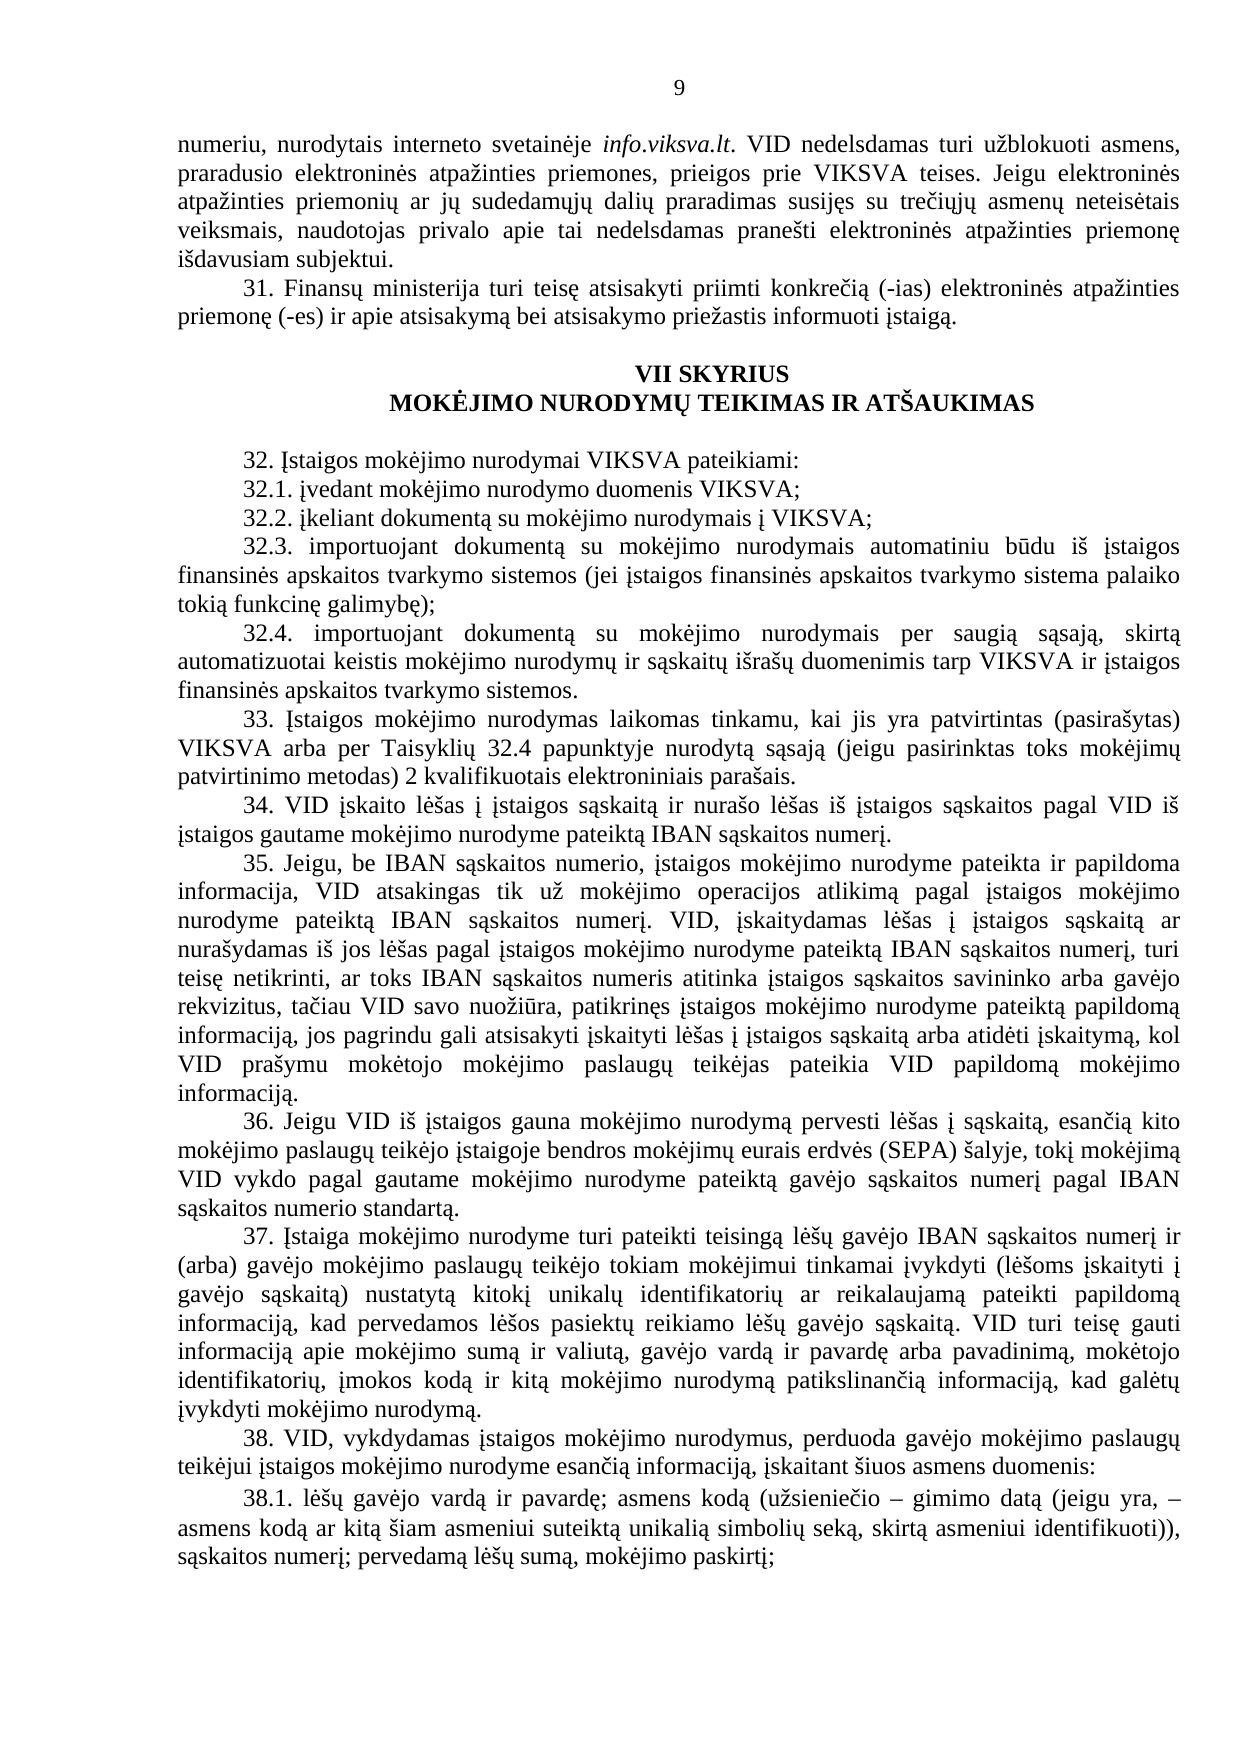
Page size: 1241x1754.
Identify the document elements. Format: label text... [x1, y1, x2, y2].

text 38. VID, vykdydamas įstaigos mokėjimo nurodymus, perduoda gavėjo mokėjimo paslaugų teikėjui įstaigos mokėjimo nurodyme esančią informaciją, įskaitant šiuos asmens duomenis: [177, 1423, 1181, 1480]
text 36. Jeigu VID iš įstaigos gauna mokėjimo nurodymą pervesti lėšas į sąskaitą, esančią kito mokėjimo paslaugų teikėjo įstaigoje bendros mokėjimų eurais erdvės (SEPA) šalyje, tokį mokėjimą VID vykdo pagal gautame mokėjimo nurodyme pateiktą gavėjo sąskaitos numerį pagal IBAN sąskaitos numerio standartą. [177, 1106, 1181, 1221]
text 33. Įstaigos mokėjimo nurodymas laikomas tinkamu, kai jis yra patvirtintas (pasirašytas) VIKSVA arba per Taisyklių 32.4 papunktyje nurodytą sąsają (jeigu pasirinktas toks mokėjimų patvirtinimo metodas) 2 kvalifikuotais elektroniniais parašais. [177, 704, 1181, 790]
text 32.4. importuojant dokumentą su mokėjimo nurodymais per saugią sąsają, skirtą automatizuotai keistis mokėjimo nurodymų ir sąskaitų išrašų duomenimis tarp VIKSVA ir įstaigos finansinės apskaitos tvarkymo sistemos. [177, 618, 1181, 704]
text 32.2. įkeliant dokumentą su mokėjimo nurodymais į VIKSVA; [177, 503, 1181, 531]
text 37. Įstaiga mokėjimo nurodyme turi pateikti teisingą lėšų gavėjo IBAN sąskaitos numerį ir (arba) gavėjo mokėjimo paslaugų teikėjo tokiam mokėjimui tinkamai įvykdyti (lėšoms įskaityti į gavėjo sąskaitą) nustatytą kitokį unikalų identifikatorių ar reikalaujamą pateikti papildomą informaciją, kad pervedamos lėšos pasiektų reikiamo lėšų gavėjo sąskaitą. VID turi teisę gauti informaciją apie mokėjimo sumą ir valiutą, gavėjo vardą ir pavardę arba pavadinimą, mokėtojo identifikatorių, įmokos kodą ir kitą mokėjimo nurodymą patikslinančią informaciją, kad galėtų įvykdyti mokėjimo nurodymą. [177, 1221, 1181, 1423]
text 31. Finansų ministerija turi teisę atsisakyti priimti konkrečią (-ias) elektroninės atpažinties priemonę (-es) ir apie atsisakymą bei atsisakymo priežastis informuoti įstaigą. [177, 273, 1181, 330]
text VII SKYRIUS [177, 359, 1181, 388]
text MOKĖJIMO NURODYMŲ TEIKIMAS IR ATŠAUKIMAS [177, 388, 1181, 416]
text 32.1. įvedant mokėjimo nurodymo duomenis VIKSVA; [177, 474, 1181, 503]
text 34. VID įskaito lėšas į įstaigos sąskaitą ir nurašo lėšas iš įstaigos sąskaitos pagal VID iš įstaigos gautame mokėjimo nurodyme pateiktą IBAN sąskaitos numerį. [177, 790, 1181, 848]
text numeriu, nurodytais interneto svetainėje info.viksva.lt. VID nedelsdamas turi užblokuoti asmens, praradusio elektroninės atpažinties priemones, prieigos prie VIKSVA teises. Jeigu elektroninės atpažinties priemonių ar jų sudedamųjų dalių praradimas susijęs su trečiųjų asmenų neteisėtais veiksmais, naudotojas privalo apie tai nedelsdamas pranešti elektroninės atpažinties priemonę išdavusiam subjektui. [177, 129, 1181, 273]
text 32.3. importuojant dokumentą su mokėjimo nurodymais automatiniu būdu iš įstaigos finansinės apskaitos tvarkymo sistemos (jei įstaigos finansinės apskaitos tvarkymo sistema palaiko tokią funkcinę galimybę); [177, 531, 1181, 618]
text 38.1. lėšų gavėjo vardą ir pavardę; asmens kodą (užsieniečio – gimimo datą (jeigu yra, – asmens kodą ar kitą šiam asmeniui suteiktą unikalią simbolių seką, skirtą asmeniui identifikuoti)), sąskaitos numerį; pervedamą lėšų sumą, mokėjimo paskirtį; [177, 1480, 1181, 1570]
text 35. Jeigu, be IBAN sąskaitos numerio, įstaigos mokėjimo nurodyme pateikta ir papildoma informacija, VID atsakingas tik už mokėjimo operacijos atlikimą pagal įstaigos mokėjimo nurodyme pateiktą IBAN sąskaitos numerį. VID, įskaitydamas lėšas į įstaigos sąskaitą ar nurašydamas iš jos lėšas pagal įstaigos mokėjimo nurodyme pateiktą IBAN sąskaitos numerį, turi teisę netikrinti, ar toks IBAN sąskaitos numeris atitinka įstaigos sąskaitos savininko arba gavėjo rekvizitus, tačiau VID savo nuožiūra, patikrinęs įstaigos mokėjimo nurodyme pateiktą papildomą informaciją, jos pagrindu gali atsisakyti įskaityti lėšas į įstaigos sąskaitą arba atidėti įskaitymą, kol VID prašymu mokėtojo mokėjimo paslaugų teikėjas pateikia VID papildomą mokėjimo informaciją. [177, 848, 1181, 1106]
text 32. Įstaigos mokėjimo nurodymai VIKSVA pateikiami: [177, 445, 1181, 474]
